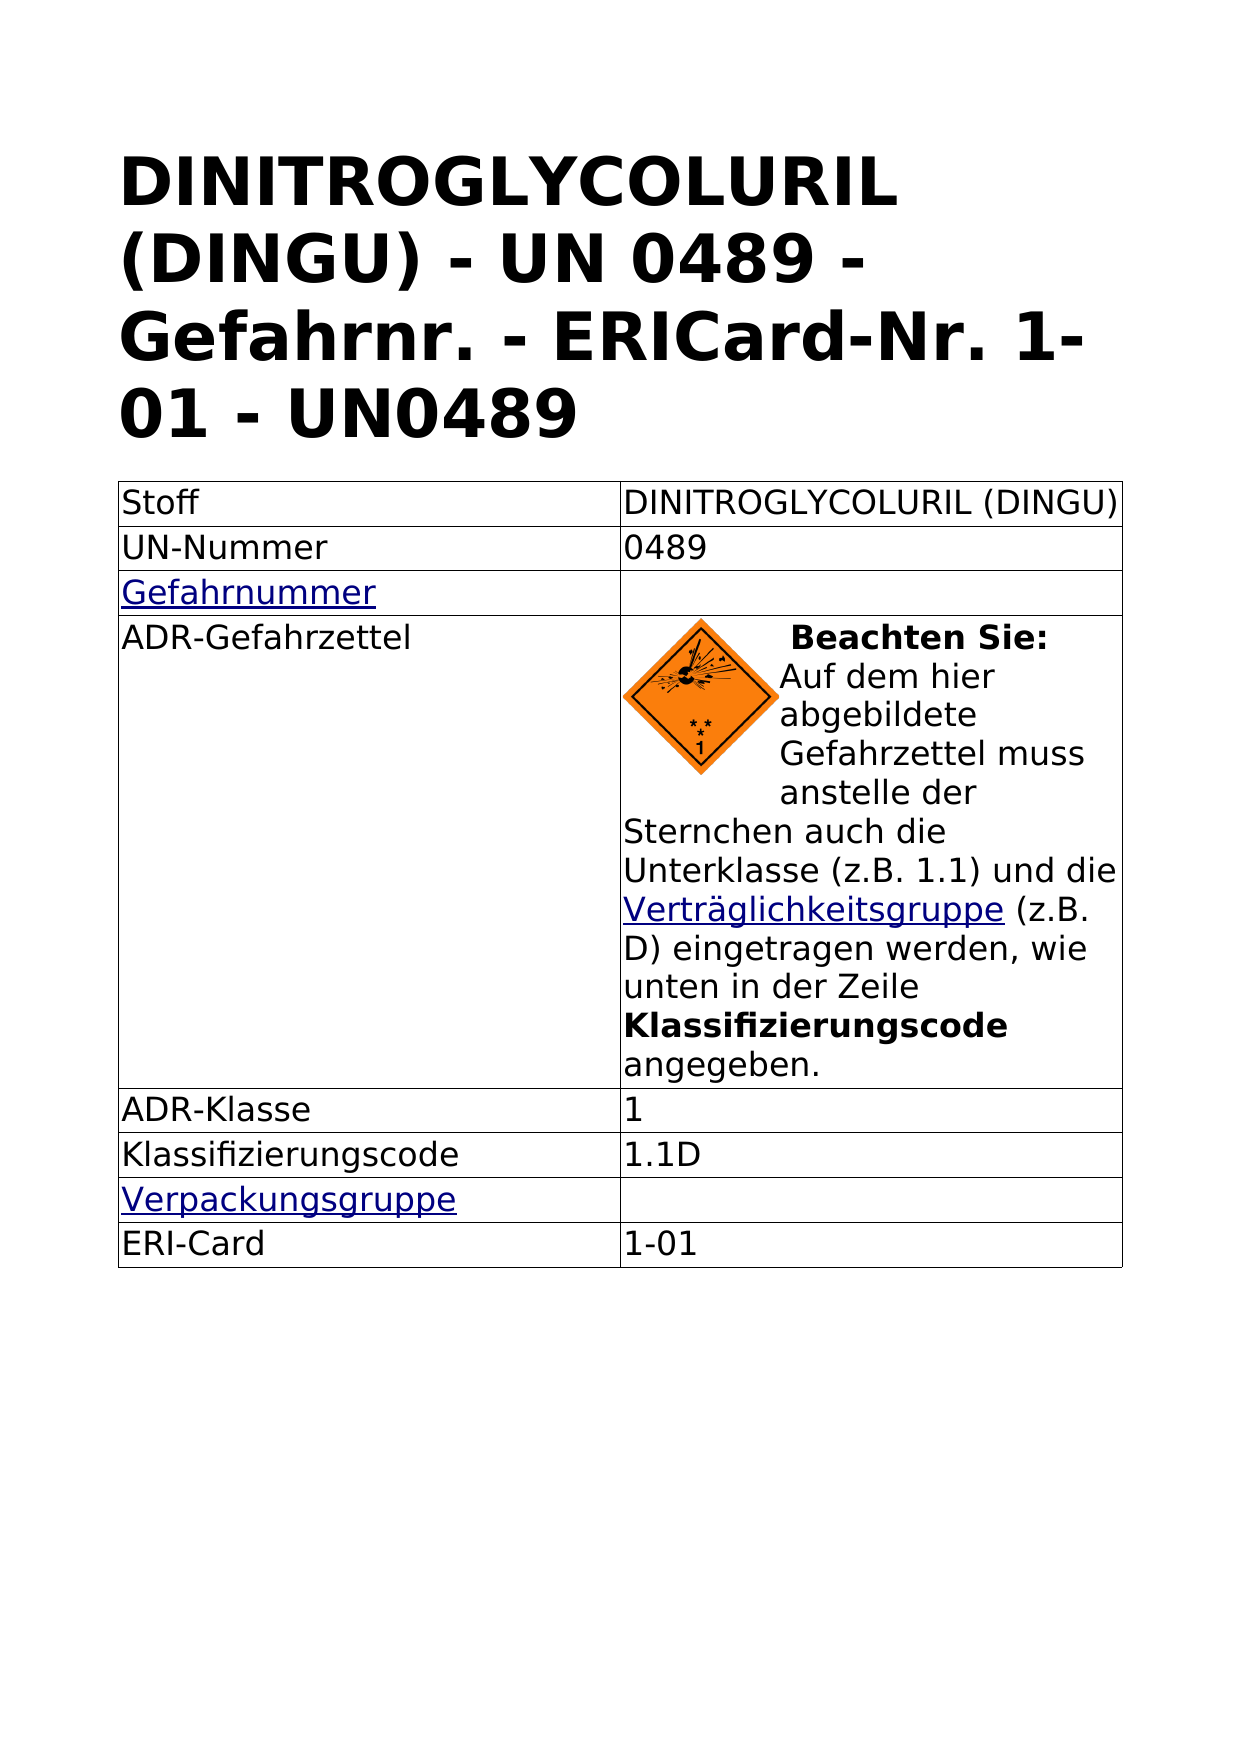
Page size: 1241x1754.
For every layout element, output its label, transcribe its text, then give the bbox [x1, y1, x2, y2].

table_cell ADR-Klasse [119, 1089, 620, 1132]
picture [622, 618, 780, 775]
table_cell ERI-Card [119, 1223, 620, 1267]
table_cell Klassifizierungscode [119, 1133, 620, 1177]
table_cell 1 [621, 1089, 1122, 1132]
table_cell Verpackungsgruppe [119, 1178, 620, 1222]
table_cell Gefahrnummer [119, 571, 620, 615]
table_cell 1.1D [621, 1133, 1122, 1177]
table_cell 1-01 [621, 1223, 1122, 1267]
subtitle DINITROGLYCOLURIL (DINGU) - UN 0489 - Gefahrnr. - ERICard-Nr. 1-01 - UN0489 [118, 143, 1122, 453]
table_header Stoff [119, 482, 620, 526]
table_cell UN-Nummer [119, 527, 620, 570]
table_cell Beachten Sie: Auf dem hier abgebildete Gefahrzettel muss anstelle der Sternchen auch die Unterklasse (z.B. 1.1) und die Verträglichkeitsgruppe (z.B. D) eingetragen werden, wie unten in der Zeile Klassifizierungscode angegeben. [621, 616, 1122, 1087]
table_cell [621, 1178, 1122, 1222]
table_cell 0489 [621, 527, 1122, 570]
table_cell [621, 571, 1122, 615]
table_cell ADR-Gefahrzettel [119, 616, 620, 1087]
table_header DINITROGLYCOLURIL (DINGU) [621, 482, 1122, 526]
